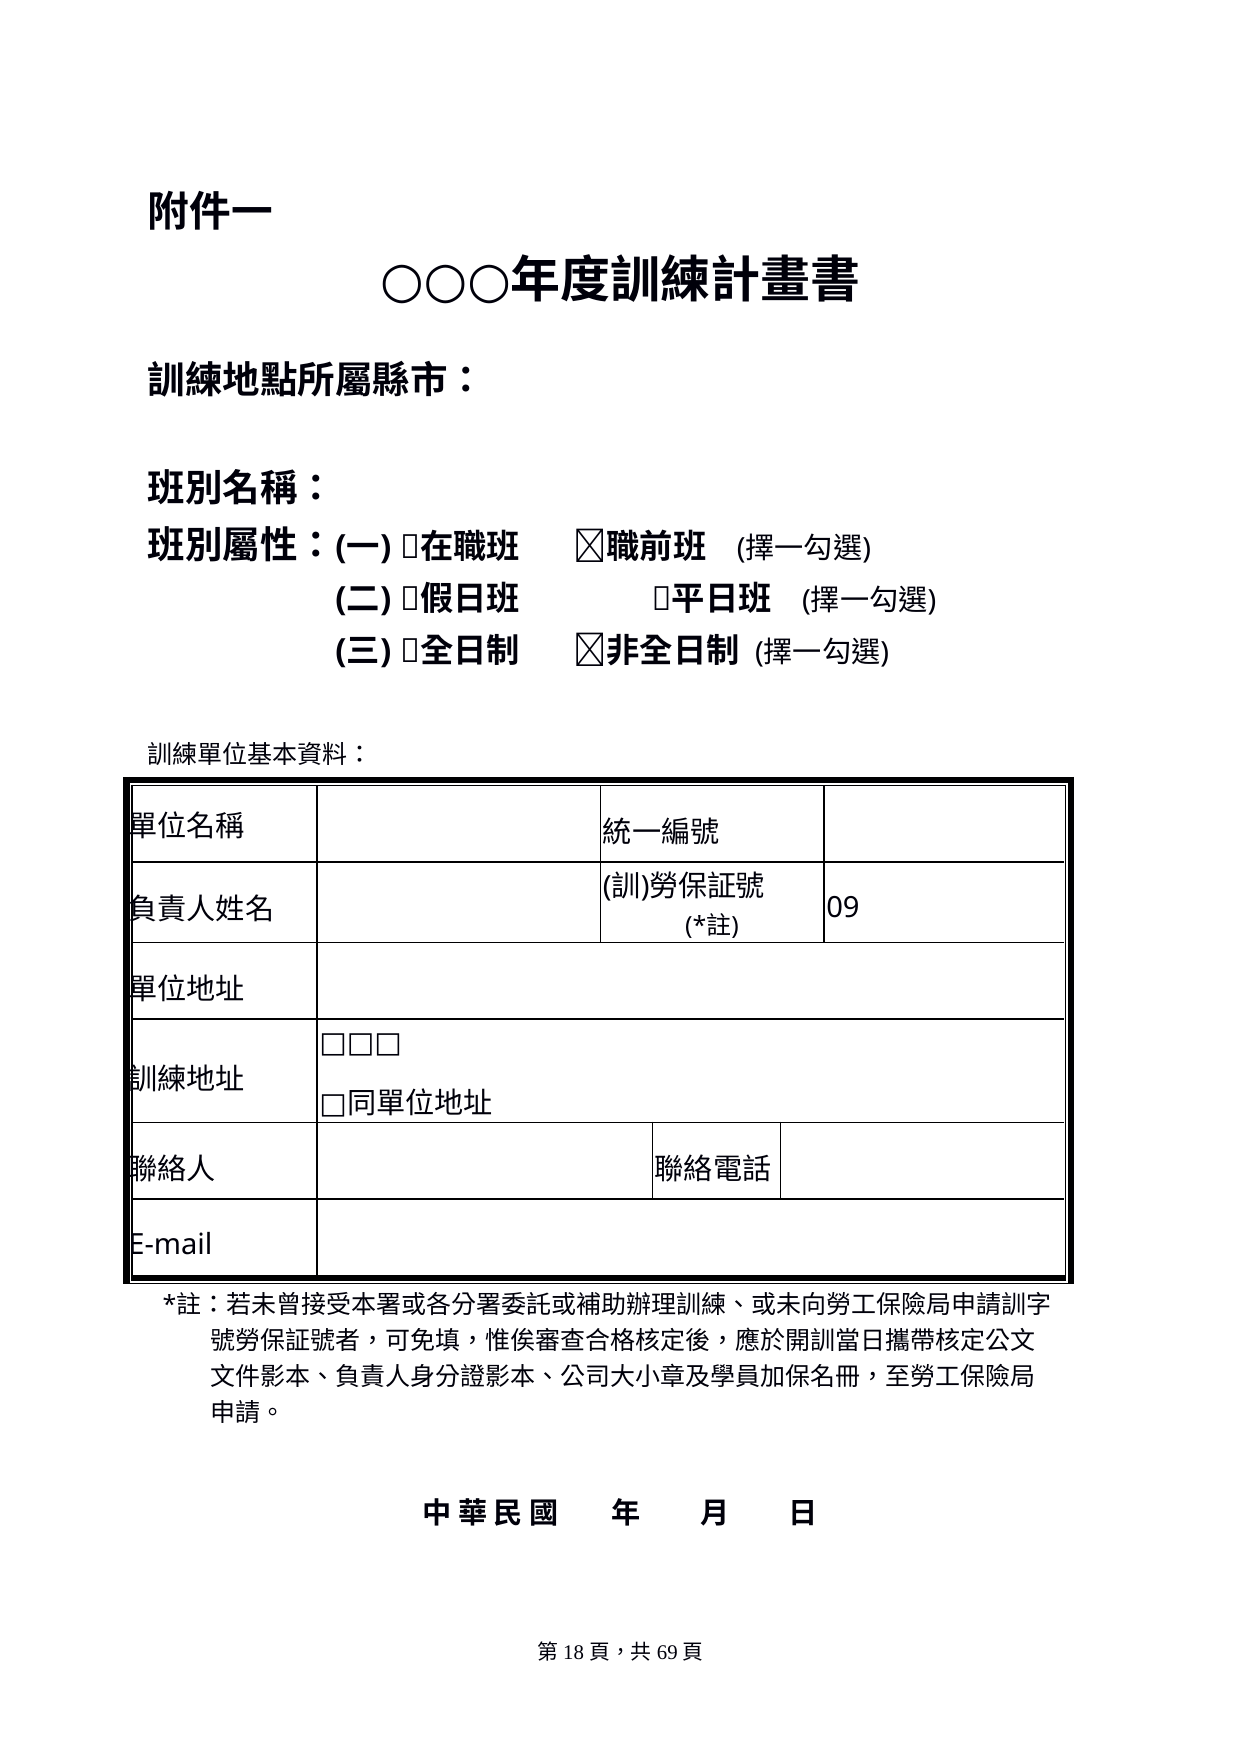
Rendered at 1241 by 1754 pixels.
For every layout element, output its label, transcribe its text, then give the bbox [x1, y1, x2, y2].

table_cell E-mail [133, 1200, 316, 1275]
table_cell 訓練地址 [133, 1020, 316, 1122]
table_header 單位名稱 [133, 786, 316, 861]
table_cell 單位地址 [133, 943, 316, 1018]
subtitle 中 華 民 國 年 月 日 [148, 1467, 1092, 1542]
table_cell [318, 1123, 652, 1198]
text *註：若未曾接受本署或各分署委託或補助辦理訓練、或未向勞工保險局申請訓字號勞保証號者，可免填，惟俟審查合格核定後，應於開訓當日攜帶核定公文文件影本、負責人身分證影本、公司大小章及學員加保名冊，至勞工保險局申請。 [162, 1284, 1057, 1429]
text 附件一 [148, 164, 1092, 239]
table_cell □□□ □同單位地址 [318, 1018, 1065, 1122]
table_cell 聯絡人 [133, 1123, 316, 1198]
text (三) 全日制 非全日制 (擇一勾選) [335, 621, 1092, 673]
table_cell (訓)勞保証號 (*註) [601, 863, 823, 941]
table_header 統一編號 [601, 786, 823, 861]
table_cell [318, 863, 600, 941]
table_cell [318, 941, 1065, 1018]
text 訓練地點所屬縣市： [148, 350, 1092, 404]
table_cell 09 [825, 861, 1065, 941]
table_header [825, 786, 1065, 861]
text 班別名稱： [148, 441, 1092, 516]
table_cell [781, 1122, 1065, 1198]
text 訓練單位基本資料： [148, 710, 1092, 777]
table_header [318, 786, 600, 861]
text ○○○年度訓練計畫書 [148, 239, 1092, 312]
text (二) 假日班 平日班 (擇一勾選) [335, 568, 1092, 621]
table_cell [318, 1198, 1065, 1275]
table_cell 負責人姓名 [133, 863, 316, 941]
table_cell 聯絡電話 [653, 1123, 780, 1198]
text 班別屬性：(一) 在職班 職前班 (擇一勾選) [148, 516, 1092, 568]
